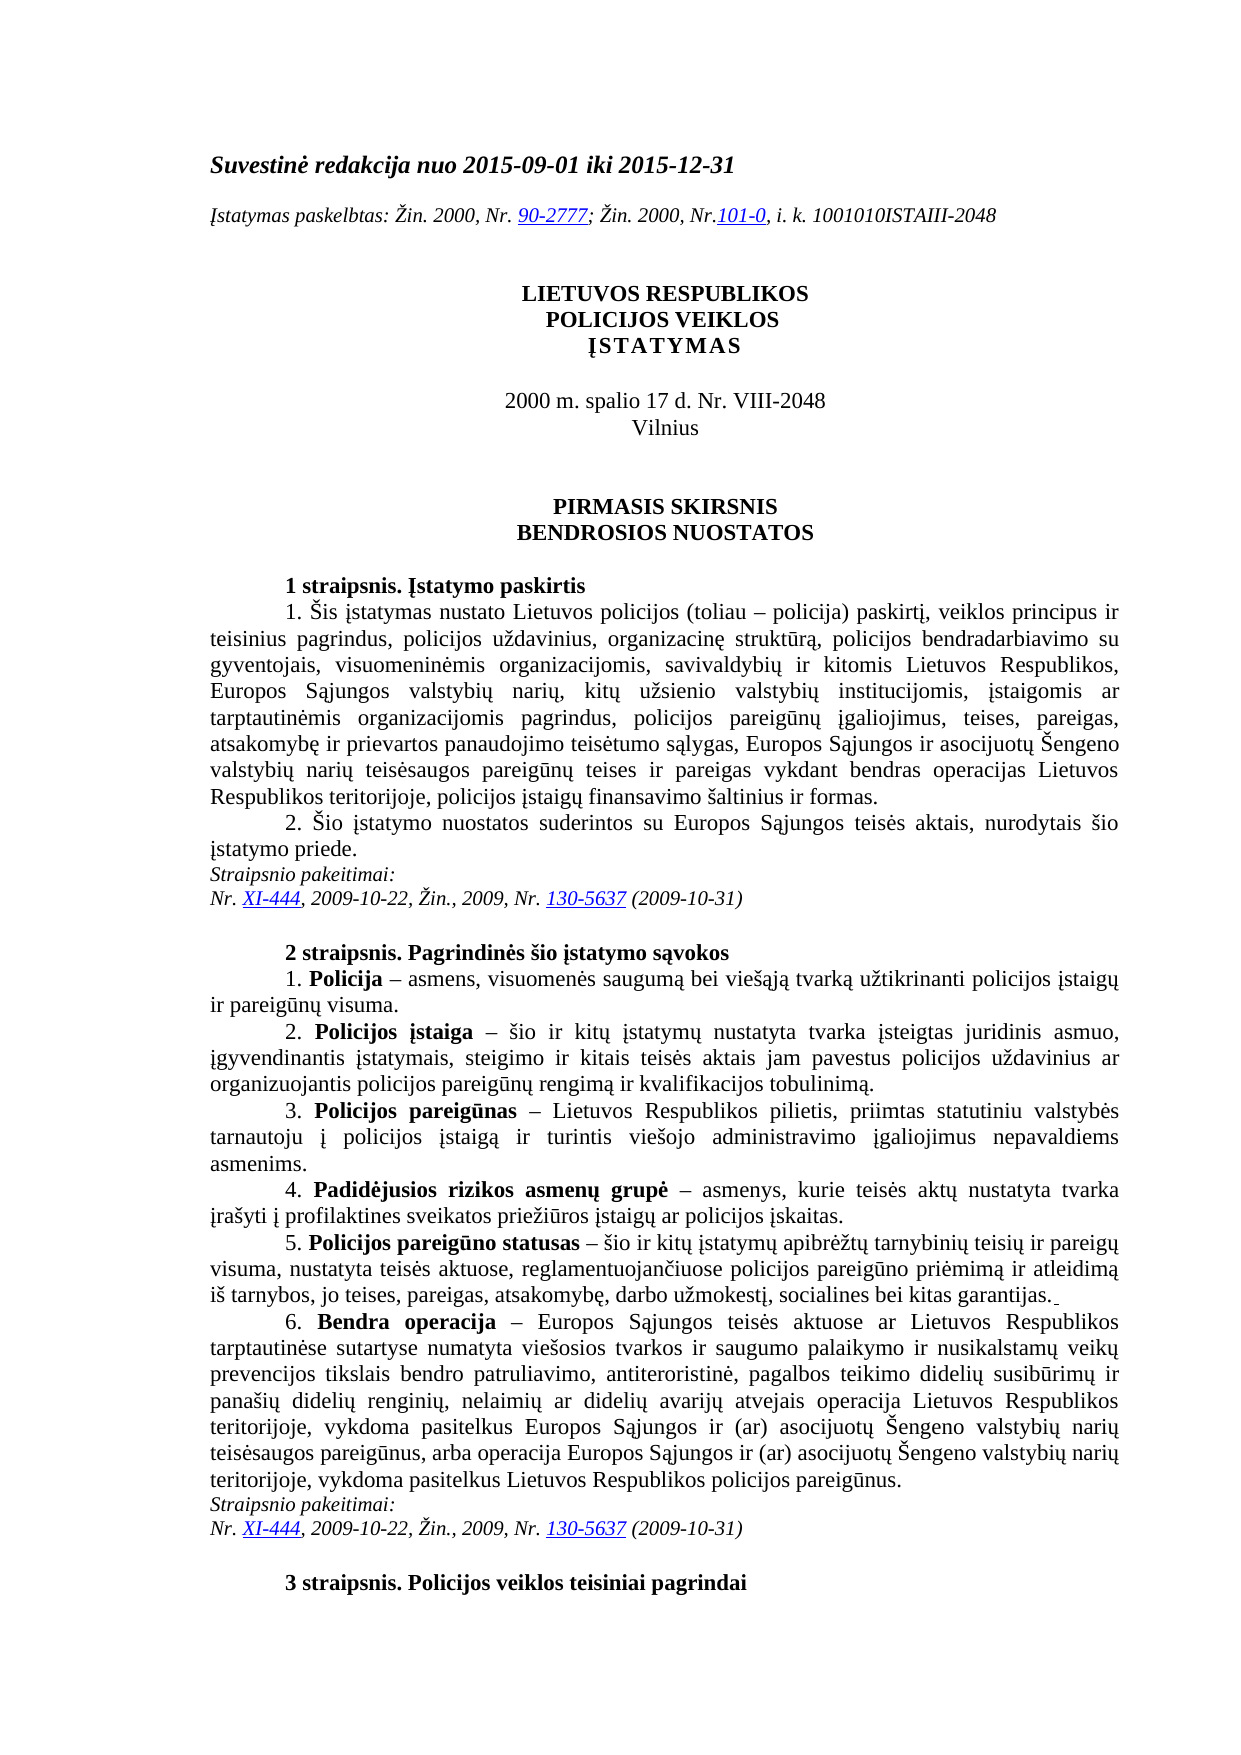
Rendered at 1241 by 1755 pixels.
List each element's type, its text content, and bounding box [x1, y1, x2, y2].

text Straipsnio pakeitimai: [210, 862, 1120, 886]
text Nr. XI-444, 2009-10-22, Žin., 2009, Nr. 130-5637 (2009-10-31) [210, 1516, 1120, 1540]
text Nr. XI-444, 2009-10-22, Žin., 2009, Nr. 130-5637 (2009-10-31) [210, 886, 1120, 910]
text 4. Padidėjusios rizikos asmenų grupė – asmenys, kurie teisės aktų nustatyta tvarka įrašyti į profilaktines sveikatos priežiūros įstaigų ar policijos įskaitas. [210, 1176, 1120, 1229]
text 3 straipsnis. Policijos veiklos teisiniai pagrindai [210, 1569, 1120, 1595]
text 3. Policijos pareigūnas – Lietuvos Respublikos pilietis, priimtas statutiniu valstybės tarnautoju į policijos įstaigą ir turintis viešojo administravimo įgaliojimus nepavaldiems asmenims. [210, 1097, 1120, 1176]
text PIRMASIS SKIRSNIS [210, 493, 1120, 519]
text 5. Policijos pareigūno statusas – šio ir kitų įstatymų apibrėžtų tarnybinių teisių ir pareigų visuma, nustatyta teisės aktuose, reglamentuojančiuose policijos pareigūno priėmimą ir atleidimą iš tarnybos, jo teises, pareigas, atsakomybę, darbo užmokestį, socialines bei kitas garantijas. [210, 1229, 1120, 1308]
text 6. Bendra operacija – Europos Sąjungos teisės aktuose ar Lietuvos Respublikos tarptautinėse sutartyse numatyta viešosios tvarkos ir saugumo palaikymo ir nusikalstamų veikų prevencijos tikslais bendro patruliavimo, antiteroristinė, pagalbos teikimo didelių susibūrimų ir panašių didelių renginių, nelaimių ar didelių avarijų atvejais operacija Lietuvos Respublikos teritorijoje, vykdoma pasitelkus Europos Sąjungos ir (ar) asocijuotų Šengeno valstybių narių teisėsaugos pareigūnus, arba operacija Europos Sąjungos ir (ar) asocijuotų Šengeno valstybių narių teritorijoje, vykdoma pasitelkus Lietuvos Respublikos policijos pareigūnus. [210, 1308, 1120, 1492]
text 2. Šio įstatymo nuostatos suderintos su Europos Sąjungos teisės aktais, nurodytais šio įstatymo priede. [210, 809, 1120, 862]
text 2. Policijos įstaiga – šio ir kitų įstatymų nustatyta tvarka įsteigtas juridinis asmuo, įgyvendinantis įstatymais, steigimo ir kitais teisės aktais jam pavestus policijos uždavinius ar organizuojantis policijos pareigūnų rengimą ir kvalifikacijos tobulinimą. [210, 1018, 1120, 1097]
text 1. Policija – asmens, visuomenės saugumą bei viešąją tvarką užtikrinanti policijos įstaigų ir pareigūnų visuma. [210, 965, 1120, 1018]
text 1 straipsnis. Įstatymo paskirtis [210, 572, 1120, 598]
text 2 straipsnis. Pagrindinės šio įstatymo sąvokos [210, 939, 1120, 965]
text Suvestinė redakcija nuo 2015-09-01 iki 2015-12-31 [210, 150, 1120, 179]
text Straipsnio pakeitimai: [210, 1492, 1120, 1516]
text 2000 m. spalio 17 d. Nr. VIII-2048 Vilnius [210, 387, 1120, 440]
text Įstatymas paskelbtas: Žin. 2000, Nr. 90-2777; Žin. 2000, Nr.101-0, i. k. 1001010ISTAIII-2048 [210, 203, 1120, 227]
text BENDROSIOS NUOSTATOS [210, 519, 1120, 546]
text 1. Šis įstatymas nustato Lietuvos policijos (toliau – policija) paskirtį, veiklos principus ir teisinius pagrindus, policijos uždavinius, organizacinę struktūrą, policijos bendradarbiavimo su gyventojais, visuomeninėmis organizacijomis, savivaldybių ir kitomis Lietuvos Respublikos, Europos Sąjungos valstybių narių, kitų užsienio valstybių institucijomis, įstaigomis ar tarptautinėmis organizacijomis pagrindus, policijos pareigūnų įgaliojimus, teises, pareigas, atsakomybę ir prievartos panaudojimo teisėtumo sąlygas, Europos Sąjungos ir asocijuotų Šengeno valstybių narių teisėsaugos pareigūnų teises ir pareigas vykdant bendras operacijas Lietuvos Respublikos teritorijoje, policijos įstaigų finansavimo šaltinius ir formas. [210, 598, 1120, 809]
text LIETUVOS RESPUBLIKOS POLICIJOS VEIKLOS ĮSTATYMAS [210, 280, 1120, 387]
